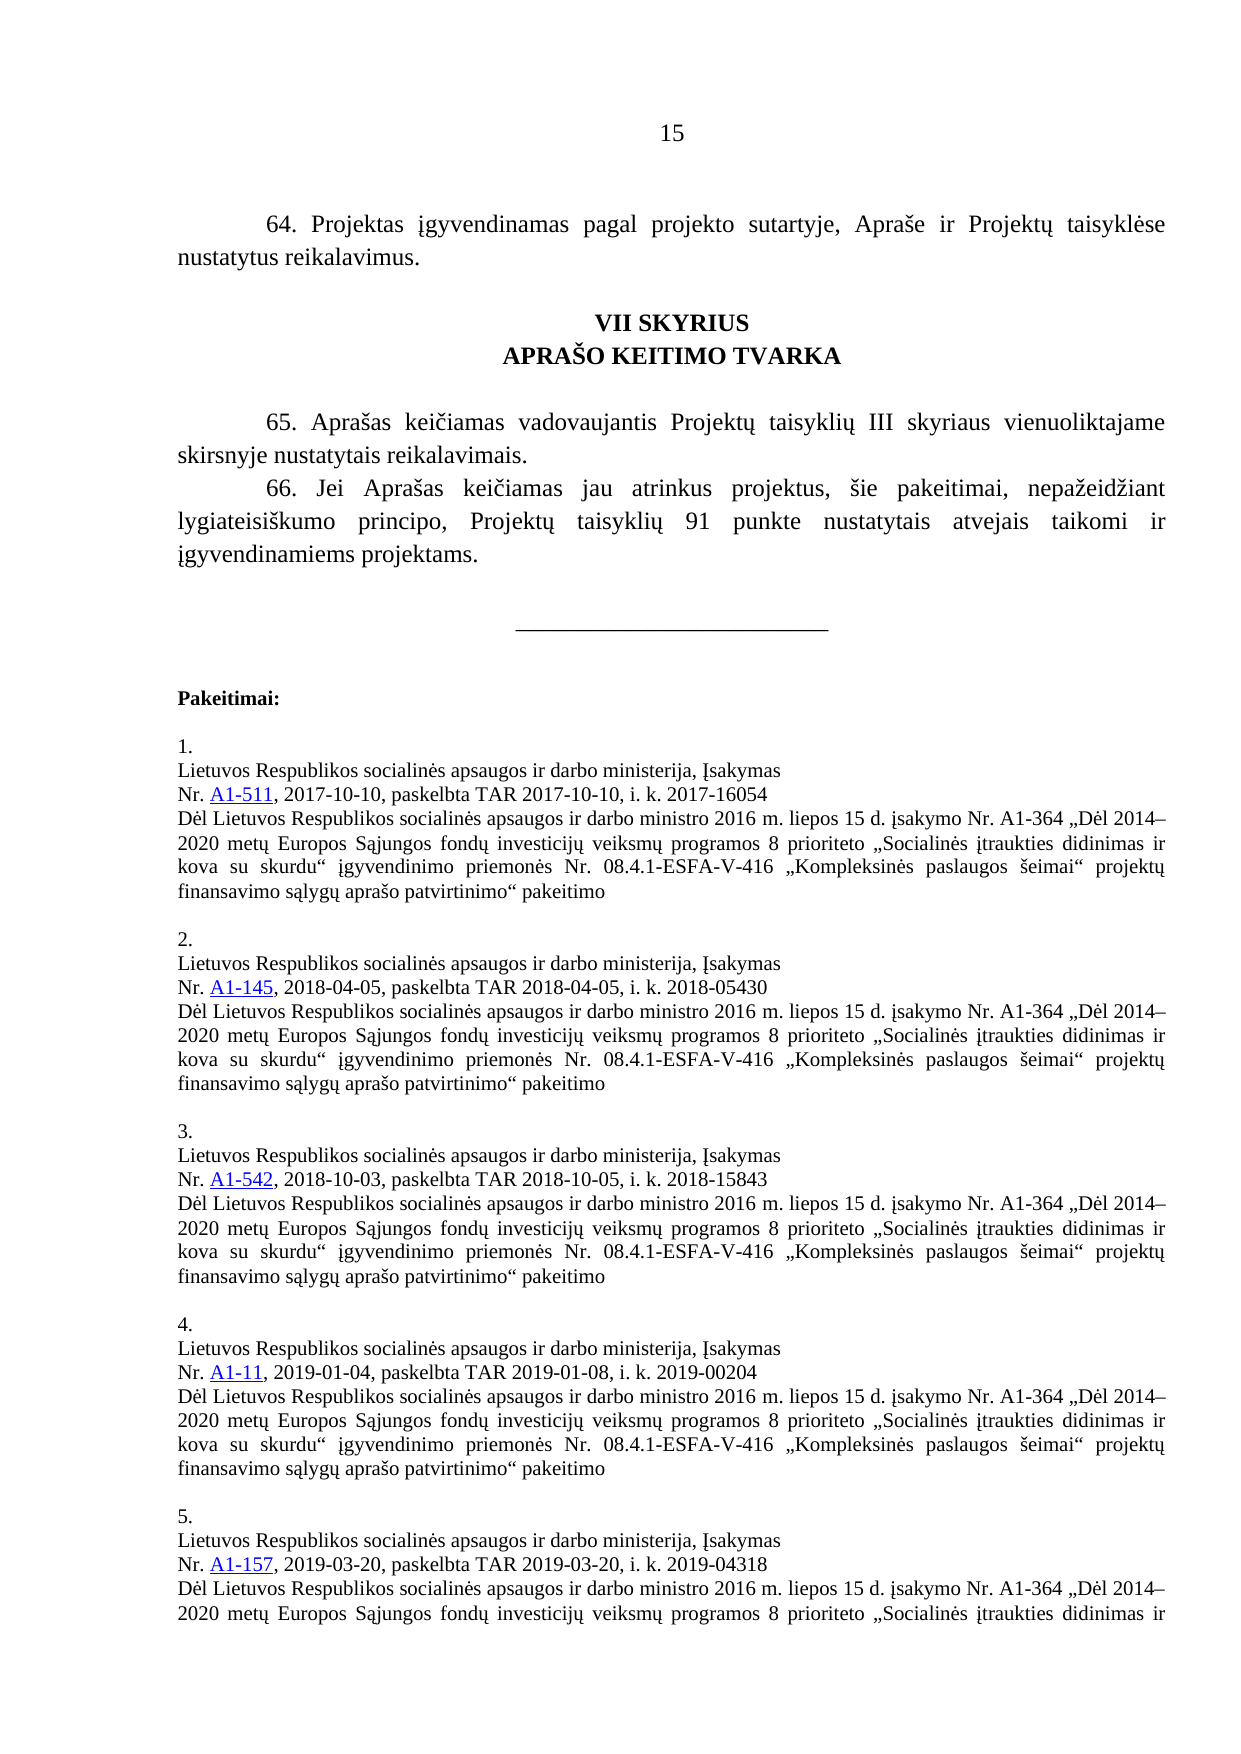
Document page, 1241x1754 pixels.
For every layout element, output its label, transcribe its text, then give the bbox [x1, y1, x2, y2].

text _________________________ [177, 605, 1166, 634]
text Lietuvos Respublikos socialinės apsaugos ir darbo ministerija, Įsakymas [177, 951, 1166, 975]
text VII SKYRIUS [177, 308, 1166, 336]
text Dėl Lietuvos Respublikos socialinės apsaugos ir darbo ministro 2016 m. liepos 15 d. įsakymo Nr. A1-364 „Dėl 2014–2020 metų Europos Sąjungos fondų investicijų veiksmų programos 8 prioriteto „Socialinės įtraukties didinimas ir [177, 1576, 1166, 1624]
text Lietuvos Respublikos socialinės apsaugos ir darbo ministerija, Įsakymas [177, 1528, 1166, 1552]
text 3. [177, 1119, 1166, 1143]
text 66. Jei Aprašas keičiamas jau atrinkus projektus, šie pakeitimai, nepažeidžiant lygiateisiškumo principo, Projektų taisyklių 91 punkte nustatytais atvejais taikomi ir įgyvendinamiems projektams. [177, 473, 1166, 568]
text Pakeitimai: [177, 686, 1166, 710]
text Nr. A1-157, 2019-03-20, paskelbta TAR 2019-03-20, i. k. 2019-04318 [177, 1552, 1166, 1576]
text 1. [177, 734, 1166, 758]
text 5. [177, 1504, 1166, 1528]
text Nr. A1-11, 2019-01-04, paskelbta TAR 2019-01-08, i. k. 2019-00204 [177, 1360, 1166, 1384]
text APRAŠO KEITIMO TVARKA [177, 341, 1166, 369]
text Dėl Lietuvos Respublikos socialinės apsaugos ir darbo ministro 2016 m. liepos 15 d. įsakymo Nr. A1-364 „Dėl 2014–2020 metų Europos Sąjungos fondų investicijų veiksmų programos 8 prioriteto „Socialinės įtraukties didinimas ir kova su skurdu“ įgyvendinimo priemonės Nr. 08.4.1-ESFA-V-416 „Kompleksinės paslaugos šeimai“ projektų finansavimo sąlygų aprašo patvirtinimo“ pakeitimo [177, 1191, 1166, 1288]
text 64. Projektas įgyvendinamas pagal projekto sutartyje, Apraše ir Projektų taisyklėse nustatytus reikalavimus. [177, 209, 1166, 270]
text Dėl Lietuvos Respublikos socialinės apsaugos ir darbo ministro 2016 m. liepos 15 d. įsakymo Nr. A1-364 „Dėl 2014–2020 metų Europos Sąjungos fondų investicijų veiksmų programos 8 prioriteto „Socialinės įtraukties didinimas ir kova su skurdu“ įgyvendinimo priemonės Nr. 08.4.1-ESFA-V-416 „Kompleksinės paslaugos šeimai“ projektų finansavimo sąlygų aprašo patvirtinimo“ pakeitimo [177, 1384, 1166, 1480]
text Nr. A1-542, 2018-10-03, paskelbta TAR 2018-10-05, i. k. 2018-15843 [177, 1167, 1166, 1191]
text Lietuvos Respublikos socialinės apsaugos ir darbo ministerija, Įsakymas [177, 1336, 1166, 1360]
text 65. Aprašas keičiamas vadovaujantis Projektų taisyklių III skyriaus vienuoliktajame skirsnyje nustatytais reikalavimais. [177, 407, 1166, 468]
text Dėl Lietuvos Respublikos socialinės apsaugos ir darbo ministro 2016 m. liepos 15 d. įsakymo Nr. A1-364 „Dėl 2014–2020 metų Europos Sąjungos fondų investicijų veiksmų programos 8 prioriteto „Socialinės įtraukties didinimas ir kova su skurdu“ įgyvendinimo priemonės Nr. 08.4.1-ESFA-V-416 „Kompleksinės paslaugos šeimai“ projektų finansavimo sąlygų aprašo patvirtinimo“ pakeitimo [177, 999, 1166, 1095]
text Dėl Lietuvos Respublikos socialinės apsaugos ir darbo ministro 2016 m. liepos 15 d. įsakymo Nr. A1-364 „Dėl 2014–2020 metų Europos Sąjungos fondų investicijų veiksmų programos 8 prioriteto „Socialinės įtraukties didinimas ir kova su skurdu“ įgyvendinimo priemonės Nr. 08.4.1-ESFA-V-416 „Kompleksinės paslaugos šeimai“ projektų finansavimo sąlygų aprašo patvirtinimo“ pakeitimo [177, 806, 1166, 903]
text Lietuvos Respublikos socialinės apsaugos ir darbo ministerija, Įsakymas [177, 758, 1166, 782]
text Nr. A1-145, 2018-04-05, paskelbta TAR 2018-04-05, i. k. 2018-05430 [177, 975, 1166, 999]
text 2. [177, 927, 1166, 951]
text Nr. A1-511, 2017-10-10, paskelbta TAR 2017-10-10, i. k. 2017-16054 [177, 782, 1166, 806]
text 4. [177, 1312, 1166, 1336]
text Lietuvos Respublikos socialinės apsaugos ir darbo ministerija, Įsakymas [177, 1143, 1166, 1167]
